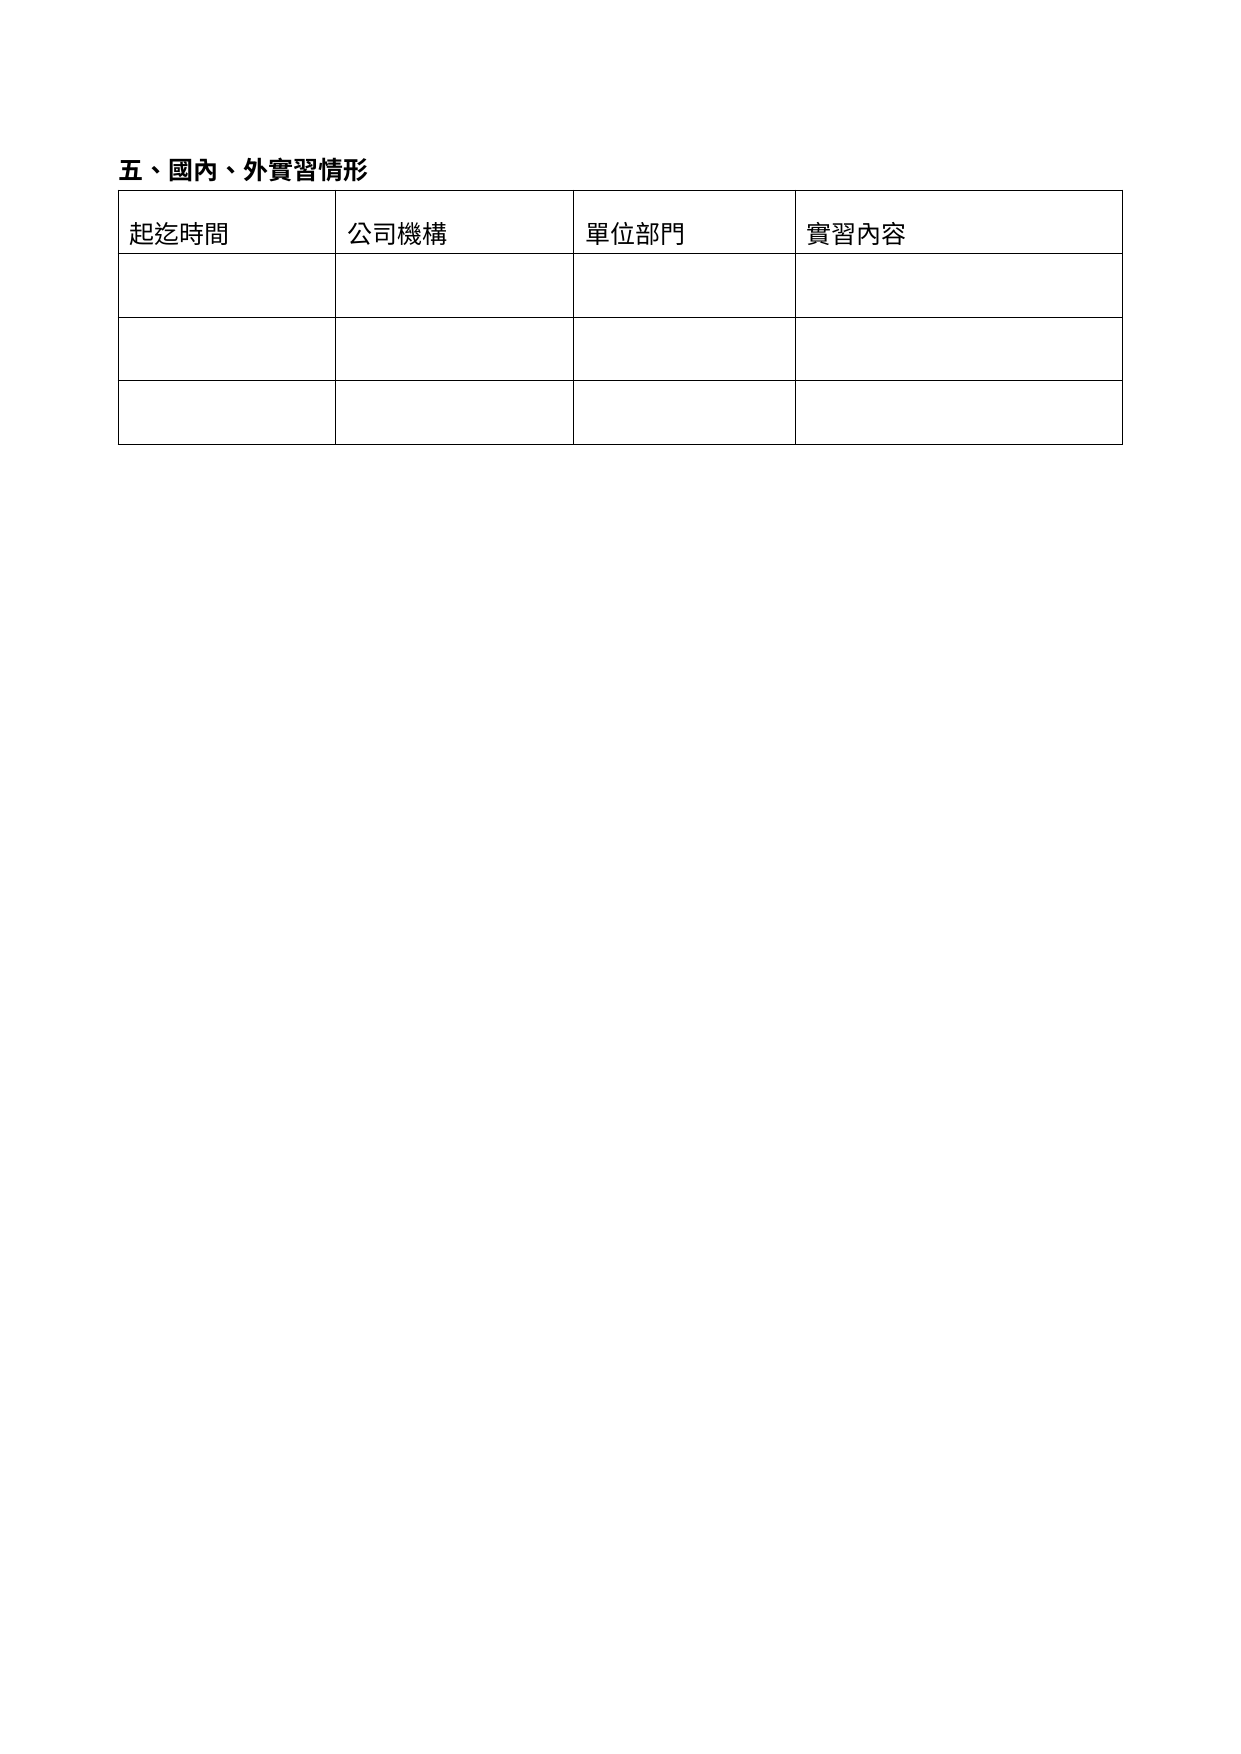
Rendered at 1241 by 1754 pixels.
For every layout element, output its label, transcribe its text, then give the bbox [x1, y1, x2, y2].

table_cell [574, 254, 795, 317]
table_cell [796, 254, 1122, 317]
table_cell [336, 318, 573, 380]
table_header 單位部門 [574, 191, 795, 253]
table_cell [796, 318, 1122, 380]
table_cell [119, 381, 335, 444]
text 五、國內、外實習情形 [118, 127, 1122, 189]
table_header 實習內容 [796, 191, 1122, 253]
table_cell [336, 381, 573, 444]
table_cell [336, 254, 573, 317]
table_cell [796, 381, 1122, 444]
table_cell [119, 318, 335, 380]
table_cell [574, 318, 795, 380]
table_header 公司機構 [336, 191, 573, 253]
table_cell [119, 254, 335, 317]
table_cell [574, 381, 795, 444]
table_header 起迄時間 [119, 191, 335, 253]
